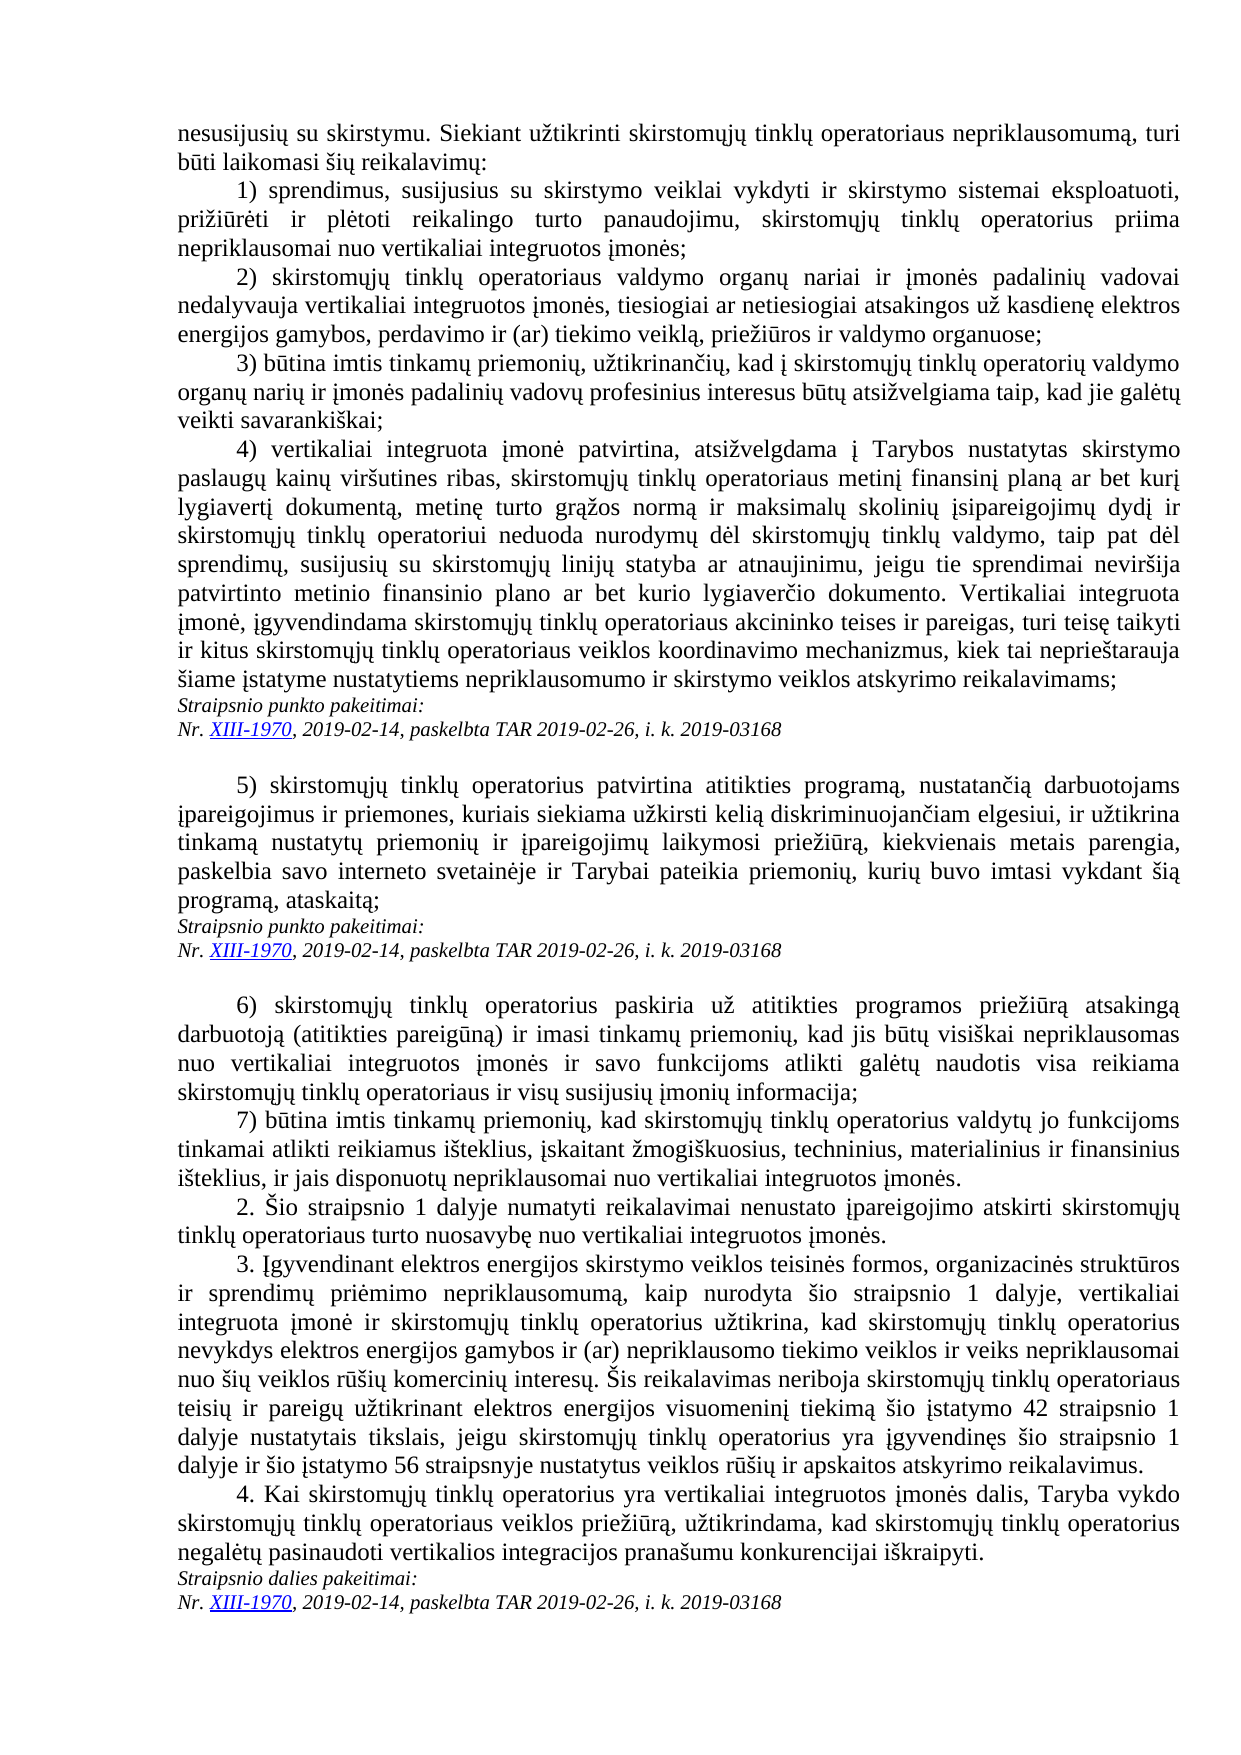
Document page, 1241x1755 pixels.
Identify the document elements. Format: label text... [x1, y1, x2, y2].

text 2. Šio straipsnio 1 dalyje numatyti reikalavimai nenustato įpareigojimo atskirti skirstomųjų tinklų operatoriaus turto nuosavybę nuo vertikaliai integruotos įmonės. [177, 1192, 1181, 1249]
text 4. Kai skirstomųjų tinklų operatorius yra vertikaliai integruotos įmonės dalis, Taryba vykdo skirstomųjų tinklų operatoriaus veiklos priežiūrą, užtikrindama, kad skirstomųjų tinklų operatorius negalėtų pasinaudoti vertikalios integracijos pranašumu konkurencijai iškraipyti. [177, 1479, 1181, 1566]
text 5) skirstomųjų tinklų operatorius patvirtina atitikties programą, nustatančią darbuotojams įpareigojimus ir priemones, kuriais siekiama užkirsti kelią diskriminuojančiam elgesiui, ir užtikrina tinkamą nustatytų priemonių ir įpareigojimų laikymosi priežiūrą, kiekvienais metais parengia, paskelbia savo interneto svetainėje ir Tarybai pateikia priemonių, kurių buvo imtasi vykdant šią programą, ataskaitą; [177, 770, 1181, 914]
text 1) sprendimus, susijusius su skirstymo veiklai vykdyti ir skirstymo sistemai eksploatuoti, prižiūrėti ir plėtoti reikalingo turto panaudojimu, skirstomųjų tinklų operatorius priima nepriklausomai nuo vertikaliai integruotos įmonės; [177, 176, 1181, 262]
text 6) skirstomųjų tinklų operatorius paskiria už atitikties programos priežiūrą atsakingą darbuotoją (atitikties pareigūną) ir imasi tinkamų priemonių, kad jis būtų visiškai nepriklausomas nuo vertikaliai integruotos įmonės ir savo funkcijoms atlikti galėtų naudotis visa reikiama skirstomųjų tinklų operatoriaus ir visų susijusių įmonių informacija; [177, 991, 1181, 1106]
text Straipsnio punkto pakeitimai: [177, 693, 1181, 717]
text 7) būtina imtis tinkamų priemonių, kad skirstomųjų tinklų operatorius valdytų jo funkcijoms tinkamai atlikti reikiamus išteklius, įskaitant žmogiškuosius, techninius, materialinius ir finansinius išteklius, ir jais disponuotų nepriklausomai nuo vertikaliai integruotos įmonės. [177, 1106, 1181, 1192]
text Nr. XIII-1970, 2019-02-14, paskelbta TAR 2019-02-26, i. k. 2019-03168 [177, 1590, 1181, 1614]
text Nr. XIII-1970, 2019-02-14, paskelbta TAR 2019-02-26, i. k. 2019-03168 [177, 717, 1181, 741]
text Straipsnio dalies pakeitimai: [177, 1566, 1181, 1590]
text nesusijusių su skirstymu. Siekiant užtikrinti skirstomųjų tinklų operatoriaus nepriklausomumą, turi būti laikomasi šių reikalavimų: [177, 118, 1181, 176]
text 2) skirstomųjų tinklų operatoriaus valdymo organų nariai ir įmonės padalinių vadovai nedalyvauja vertikaliai integruotos įmonės, tiesiogiai ar netiesiogiai atsakingos už kasdienę elektros energijos gamybos, perdavimo ir (ar) tiekimo veiklą, priežiūros ir valdymo organuose; [177, 262, 1181, 348]
text 4) vertikaliai integruota įmonė patvirtina, atsižvelgdama į Tarybos nustatytas skirstymo paslaugų kainų viršutines ribas, skirstomųjų tinklų operatoriaus metinį finansinį planą ar bet kurį lygiavertį dokumentą, metinę turto grąžos normą ir maksimalų skolinių įsipareigojimų dydį ir skirstomųjų tinklų operatoriui neduoda nurodymų dėl skirstomųjų tinklų valdymo, taip pat dėl sprendimų, susijusių su skirstomųjų linijų statyba ar atnaujinimu, jeigu tie sprendimai neviršija patvirtinto metinio finansinio plano ar bet kurio lygiaverčio dokumento. Vertikaliai integruota įmonė, įgyvendindama skirstomųjų tinklų operatoriaus akcininko teises ir pareigas, turi teisę taikyti ir kitus skirstomųjų tinklų operatoriaus veiklos koordinavimo mechanizmus, kiek tai neprieštarauja šiame įstatyme nustatytiems nepriklausomumo ir skirstymo veiklos atskyrimo reikalavimams; [177, 434, 1181, 693]
text Nr. XIII-1970, 2019-02-14, paskelbta TAR 2019-02-26, i. k. 2019-03168 [177, 938, 1181, 962]
text 3) būtina imtis tinkamų priemonių, užtikrinančių, kad į skirstomųjų tinklų operatorių valdymo organų narių ir įmonės padalinių vadovų profesinius interesus būtų atsižvelgiama taip, kad jie galėtų veikti savarankiškai; [177, 348, 1181, 434]
text 3. Įgyvendinant elektros energijos skirstymo veiklos teisinės formos, organizacinės struktūros ir sprendimų priėmimo nepriklausomumą, kaip nurodyta šio straipsnio 1 dalyje, vertikaliai integruota įmonė ir skirstomųjų tinklų operatorius užtikrina, kad skirstomųjų tinklų operatorius nevykdys elektros energijos gamybos ir (ar) nepriklausomo tiekimo veiklos ir veiks nepriklausomai nuo šių veiklos rūšių komercinių interesų. Šis reikalavimas neriboja skirstomųjų tinklų operatoriaus teisių ir pareigų užtikrinant elektros energijos visuomeninį tiekimą šio įstatymo 42 straipsnio 1 dalyje nustatytais tikslais, jeigu skirstomųjų tinklų operatorius yra įgyvendinęs šio straipsnio 1 dalyje ir šio įstatymo 56 straipsnyje nustatytus veiklos rūšių ir apskaitos atskyrimo reikalavimus. [177, 1249, 1181, 1479]
text Straipsnio punkto pakeitimai: [177, 914, 1181, 938]
